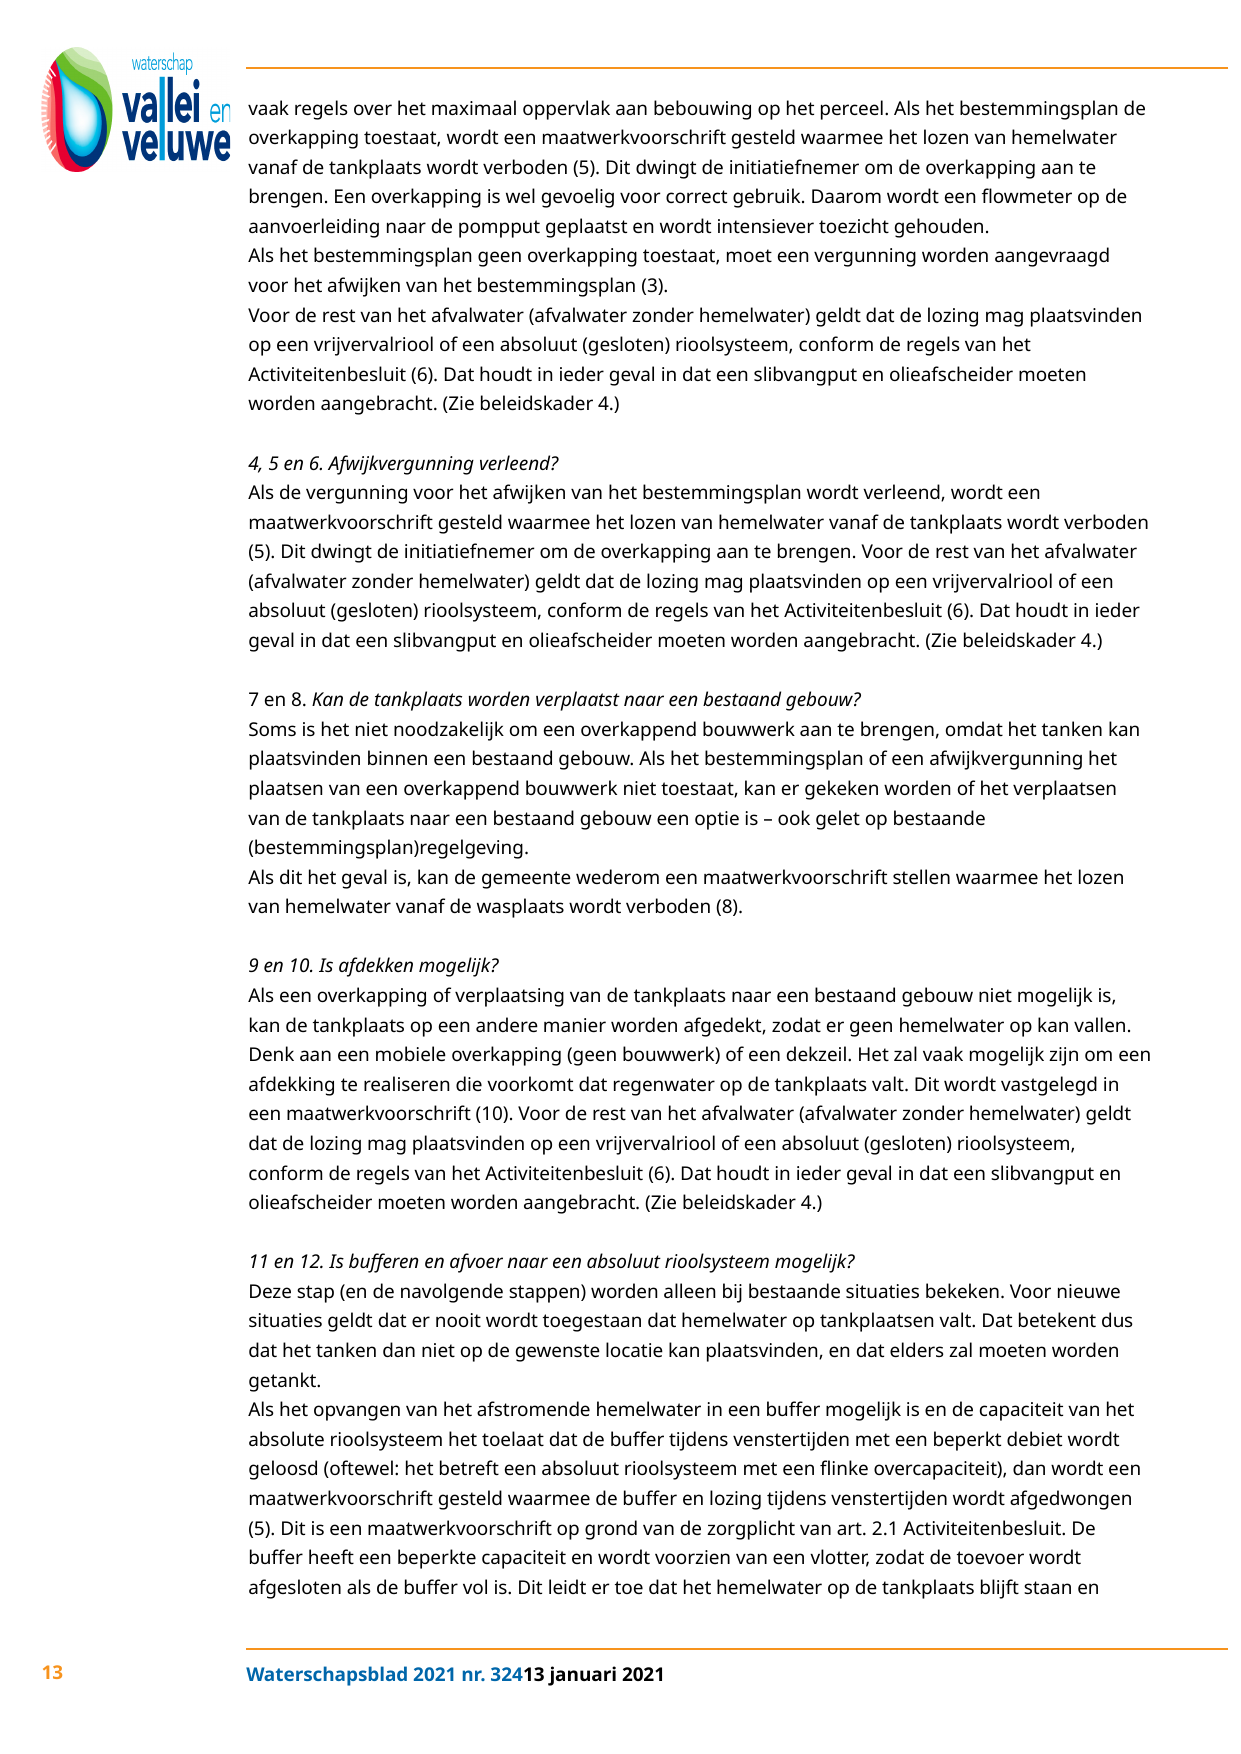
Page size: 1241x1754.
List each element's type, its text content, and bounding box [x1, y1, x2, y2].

text Deze stap (en de navolgende stappen) worden alleen bij bestaande situaties bekeken. Voor nieuwe situaties geldt dat er nooit wordt toegestaan dat hemelwater op tankplaatsen valt. Dat betekent dus dat het tanken dan niet op de gewenste locatie kan plaatsvinden, en dat elders zal moeten worden getankt. [248, 1278, 1152, 1393]
text 9 en 10. Is afdekken mogelijk? [248, 953, 1152, 978]
text Als het opvangen van het afstromende hemelwater in een buffer mogelijk is en de capaciteit van het absolute rioolsysteem het toelaat dat de buffer tijdens venstertijden met een beperkt debiet wordt geloosd (oftewel: het betreft een absoluut rioolsysteem met een flinke overcapaciteit), dan wordt een maatwerkvoorschrift gesteld waarmee de buffer en lozing tijdens venstertijden wordt afgedwongen (5). Dit is een maatwerkvoorschrift op grond van de zorgplicht van art. 2.1 Activiteitenbesluit. De buffer heeft een beperkte capaciteit en wordt voorzien van een vlotter, zodat de toevoer wordt afgesloten als de buffer vol is. Dit leidt er toe dat het hemelwater op de tankplaats blijft staan en [248, 1396, 1152, 1600]
text Als de vergunning voor het afwijken van het bestemmingsplan wordt verleend, wordt een maatwerkvoorschrift gesteld waarmee het lozen van hemelwater vanaf de tankplaats wordt verboden (5). Dit dwingt de initiatiefnemer om de overkapping aan te brengen. Voor de rest van het afvalwater (afvalwater zonder hemelwater) geldt dat de lozing mag plaatsvinden op een vrijvervalriool of een absoluut (gesloten) rioolsysteem, conform de regels van het Activiteitenbesluit (6). Dat houdt in ieder geval in dat een slibvangput en olieafscheider moeten worden aangebracht. (Zie beleidskader 4.) [248, 479, 1152, 653]
text vaak regels over het maximaal oppervlak aan bebouwing op het perceel. Als het bestemmingsplan de overkapping toestaat, wordt een maatwerkvoorschrift gesteld waarmee het lozen van hemelwater vanaf de tankplaats wordt verboden (5). Dit dwingt de initiatiefnemer om de overkapping aan te brengen. Een overkapping is wel gevoelig voor correct gebruik. Daarom wordt een flowmeter op de aanvoerleiding naar de pompput geplaatst en wordt intensiever toezicht gehouden. [248, 95, 1152, 239]
text Als een overkapping of verplaatsing van de tankplaats naar een bestaand gebouw niet mogelijk is, kan de tankplaats op een andere manier worden afgedekt, zodat er geen hemelwater op kan vallen. Denk aan een mobiele overkapping (geen bouwwerk) of een dekzeil. Het zal vaak mogelijk zijn om een afdekking te realiseren die voorkomt dat regenwater op de tankplaats valt. Dit wordt vastgelegd in een maatwerkvoorschrift (10). Voor de rest van het afvalwater (afvalwater zonder hemelwater) geldt dat de lozing mag plaatsvinden op een vrijvervalriool of een absoluut (gesloten) rioolsysteem, conform de regels van het Activiteitenbesluit (6). Dat houdt in ieder geval in dat een slibvangput en olieafscheider moeten worden aangebracht. (Zie beleidskader 4.) [248, 982, 1152, 1215]
text Soms is het niet noodzakelijk om een overkappend bouwwerk aan te brengen, omdat het tanken kan plaatsvinden binnen een bestaand gebouw. Als het bestemmingsplan of een afwijkvergunning het plaatsen van een overkappend bouwwerk niet toestaat, kan er gekeken worden of het verplaatsen van de tankplaats naar een bestaand gebouw een optie is – ook gelet op bestaande (bestemmingsplan)regelgeving. [248, 716, 1152, 860]
text 7 en 8. Kan de tankplaats worden verplaatst naar een bestaand gebouw? [248, 686, 1152, 712]
picture [41, 47, 231, 172]
text Als het bestemmingsplan geen overkapping toestaat, moet een vergunning worden aangevraagd voor het afwijken van het bestemmingsplan (3). [248, 243, 1152, 298]
text 11 en 12. Is bufferen en afvoer naar een absoluut rioolsysteem mogelijk? [248, 1248, 1152, 1274]
text 4, 5 en 6. Afwijkvergunning verleend? [248, 450, 1152, 476]
text Voor de rest van het afvalwater (afvalwater zonder hemelwater) geldt dat de lozing mag plaatsvinden op een vrijvervalriool of een absoluut (gesloten) rioolsysteem, conform de regels van het Activiteitenbesluit (6). Dat houdt in ieder geval in dat een slibvangput en olieafscheider moeten worden aangebracht. (Zie beleidskader 4.) [248, 302, 1152, 416]
text Als dit het geval is, kan de gemeente wederom een maatwerkvoorschrift stellen waarmee het lozen van hemelwater vanaf de wasplaats wordt verboden (8). [248, 864, 1152, 919]
